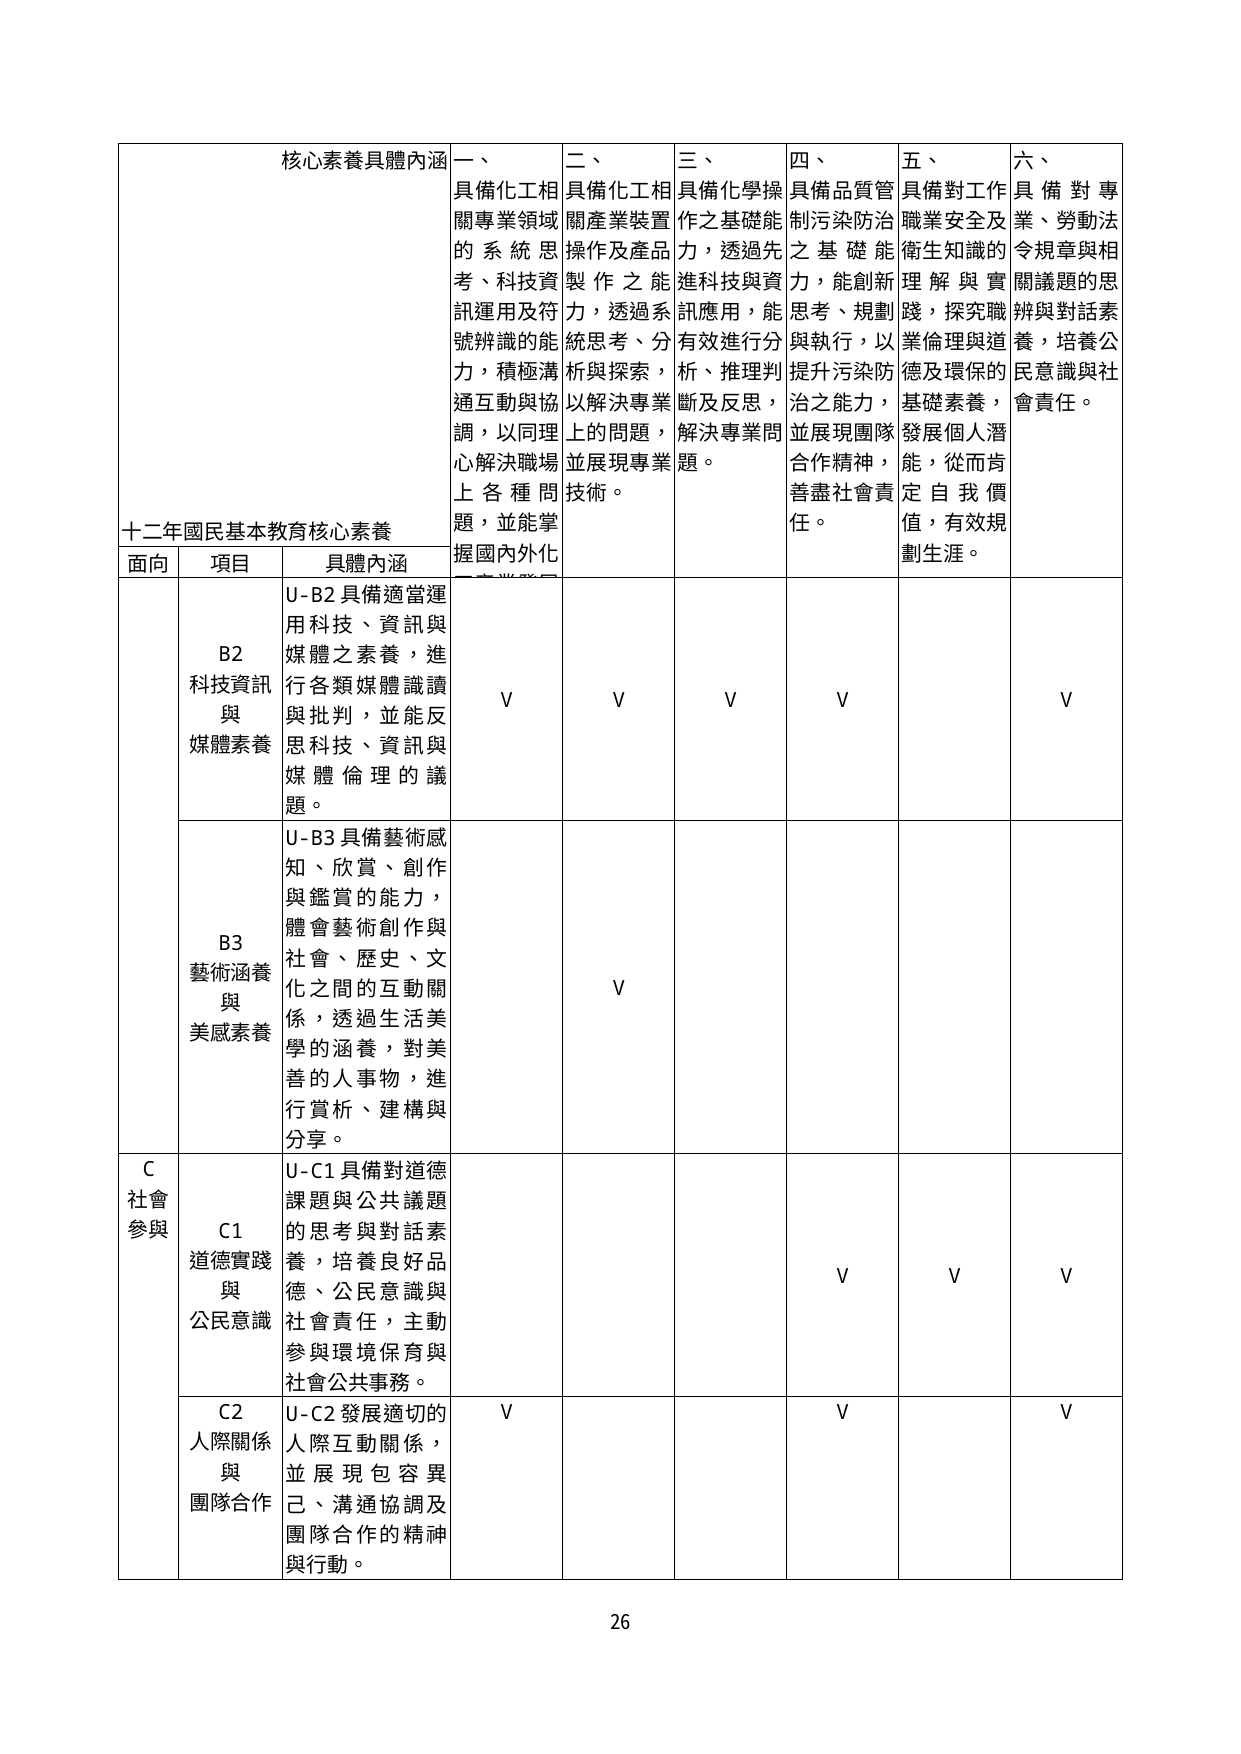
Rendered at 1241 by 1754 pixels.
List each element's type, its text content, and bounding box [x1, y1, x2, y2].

table_cell C2 人際關係與 團隊合作 [179, 1397, 282, 1578]
table_header 四、 具備品質管制污染防治之基礎能力，能創新思考、規劃與執行，以提升污染防治之能力，並展現團隊合作精神，善盡社會責任。 [787, 144, 898, 577]
table_cell V [1011, 578, 1122, 820]
table_cell [119, 578, 178, 1153]
table_cell U-C2發展適切的人際互動關係，並展現包容異己、溝通協調及團隊合作的精神與行動。 [283, 1397, 450, 1578]
table_cell [675, 1154, 786, 1396]
table_cell V [675, 578, 786, 820]
table_cell 面向 [119, 547, 178, 577]
table_cell [563, 1397, 674, 1578]
table_header 核心素養具體內涵 十二年國民基本教育核心素養 [119, 144, 450, 546]
table_cell [899, 578, 1010, 820]
table_cell B3 藝術涵養與 美感素養 [179, 821, 282, 1153]
table_cell U-B2具備適當運用科技、資訊與媒體之素養，進行各類媒體識讀與批判，並能反思科技、資訊與媒體倫理的議題。 [283, 578, 450, 820]
table_cell V [787, 1154, 898, 1396]
table_cell V [563, 578, 674, 820]
table_cell [675, 1397, 786, 1578]
table_cell U-B3具備藝術感知、欣賞、創作與鑑賞的能力，體會藝術創作與社會、歷史、文化之間的互動關係，透過生活美學的涵養，對美善的人事物，進行賞析、建構與分享。 [283, 821, 450, 1153]
table_cell C 社會參與 [119, 1154, 178, 1578]
table_cell V [787, 578, 898, 820]
table_cell [787, 821, 898, 1153]
table_cell [899, 821, 1010, 1153]
table_cell V [1011, 1397, 1122, 1578]
table_cell V [787, 1397, 898, 1578]
table_header 六、 具備對專業、勞動法令規章與相關議題的思辨與對話素養，培養公民意識與社會責任。 [1011, 144, 1122, 577]
table_cell [451, 821, 562, 1153]
table_cell V [899, 1154, 1010, 1396]
table_cell V [1011, 1154, 1122, 1396]
table_cell [451, 1154, 562, 1396]
table_cell C1 道德實踐與 公民意識 [179, 1154, 282, 1396]
table_header 五、 具備對工作職業安全及衛生知識的理解與實踐，探究職業倫理與道德及環保的基礎素養，發展個人潛能，從而肯定自我價值，有效規劃生涯。 [899, 144, 1010, 577]
table_cell V [451, 1397, 562, 1578]
table_header 二、 具備化工相關產業裝置操作及產品製作之能力，透過系統思考、分析與探索，以解決專業上的問題，並展現專業技術。 [563, 144, 674, 577]
table_header 一、 具備化工相關專業領域的系統思考、科技資訊運用及符號辨識的能力，積極溝通互動與協調，以同理心解決職場上各種問題，並能掌握國內外化工產業發展趨勢。 [451, 144, 562, 577]
table_cell [899, 1397, 1010, 1578]
table_cell [675, 821, 786, 1153]
table_cell B2 科技資訊與 媒體素養 [179, 578, 282, 820]
table_cell V [563, 821, 674, 1153]
table_cell V [451, 578, 562, 820]
table_header 三、 具備化學操作之基礎能力，透過先進科技與資訊應用，能有效進行分析、推理判斷及反思，解決專業問題。 [675, 144, 786, 577]
table_cell [1011, 821, 1122, 1153]
table_cell U-C1具備對道德課題與公共議題的思考與對話素養，培養良好品德、公民意識與社會責任，主動參與環境保育與社會公共事務。 [283, 1154, 450, 1396]
table_cell [563, 1154, 674, 1396]
table_cell 項目 [179, 547, 282, 577]
table_cell 具體內涵 [283, 547, 450, 577]
